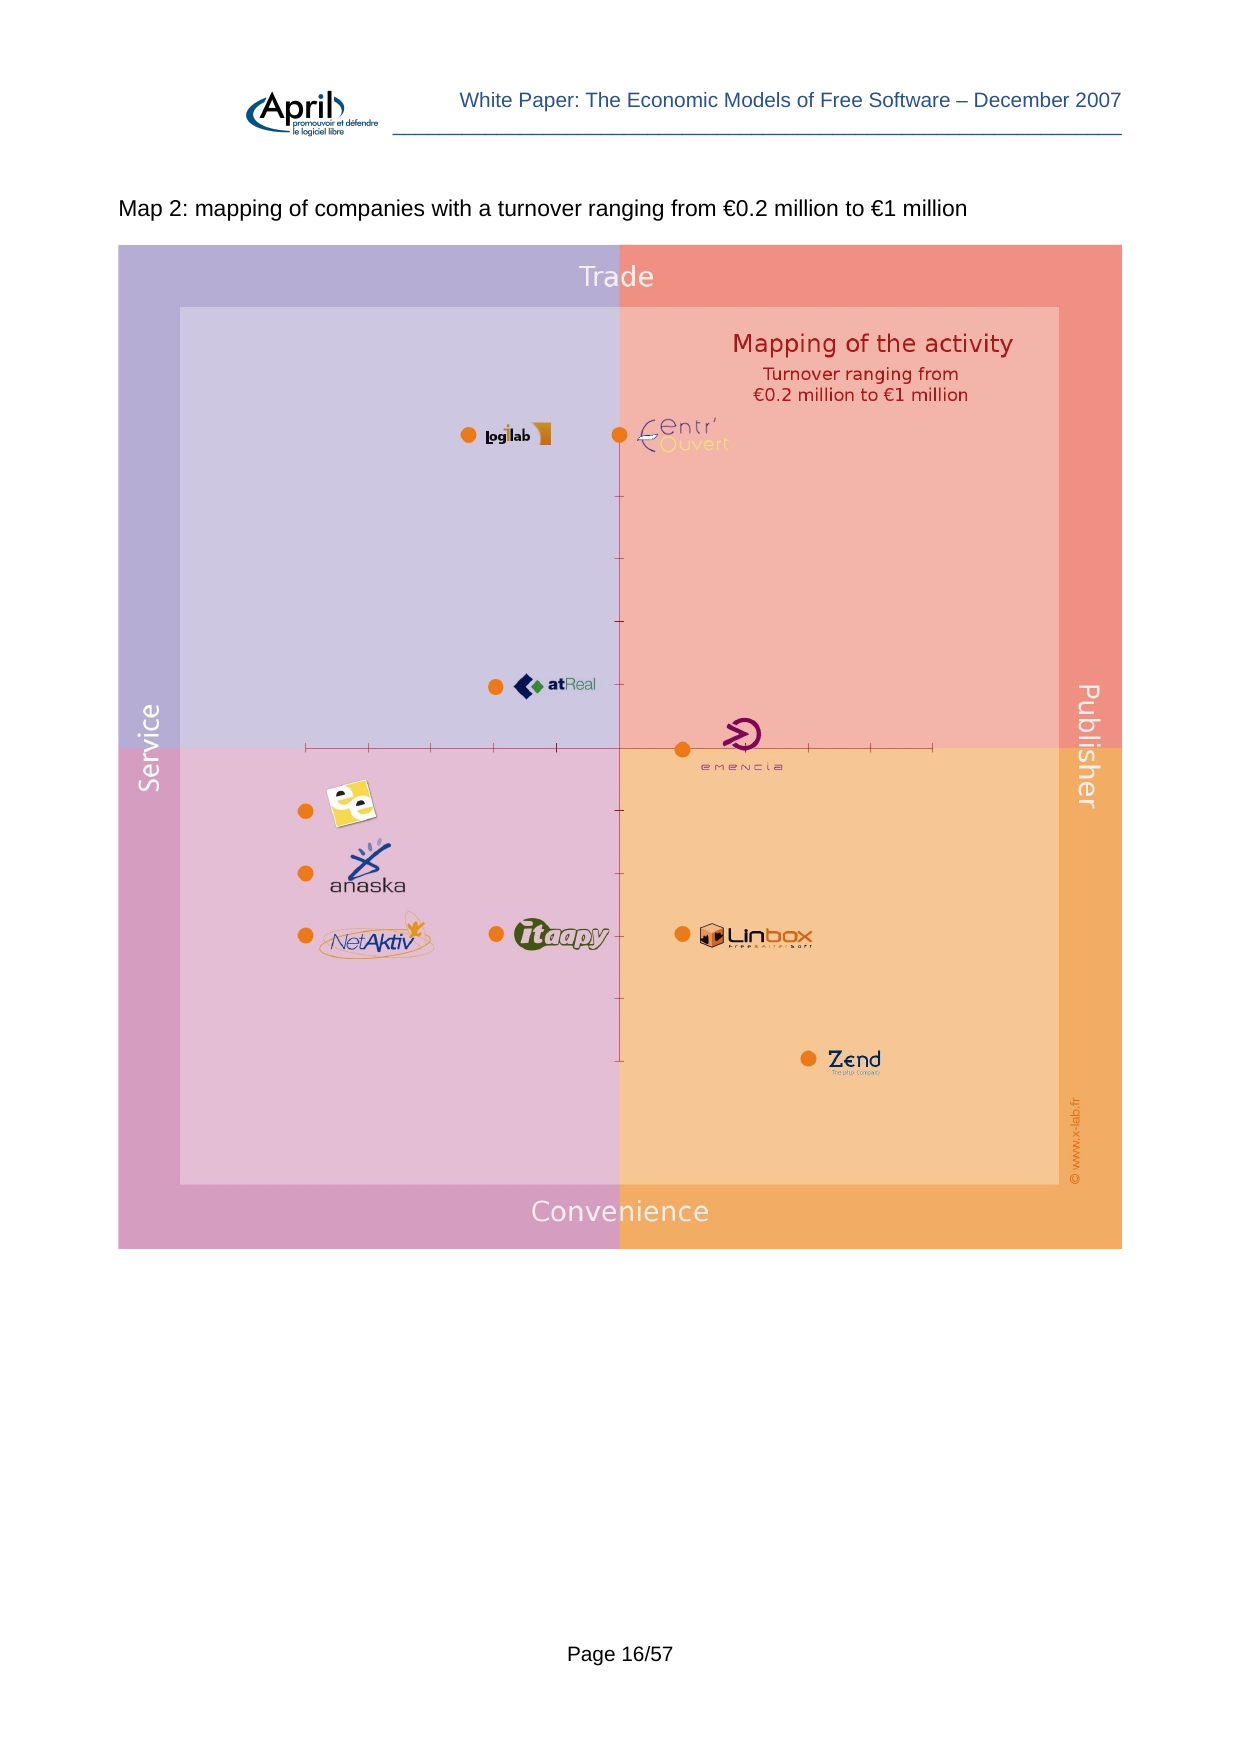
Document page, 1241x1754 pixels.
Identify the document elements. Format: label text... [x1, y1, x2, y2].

picture [245, 86, 379, 142]
picture [118, 244, 1123, 1249]
text Map 2: mapping of companies with a turnover ranging from €0.2 million to €1 million [118, 195, 1122, 221]
